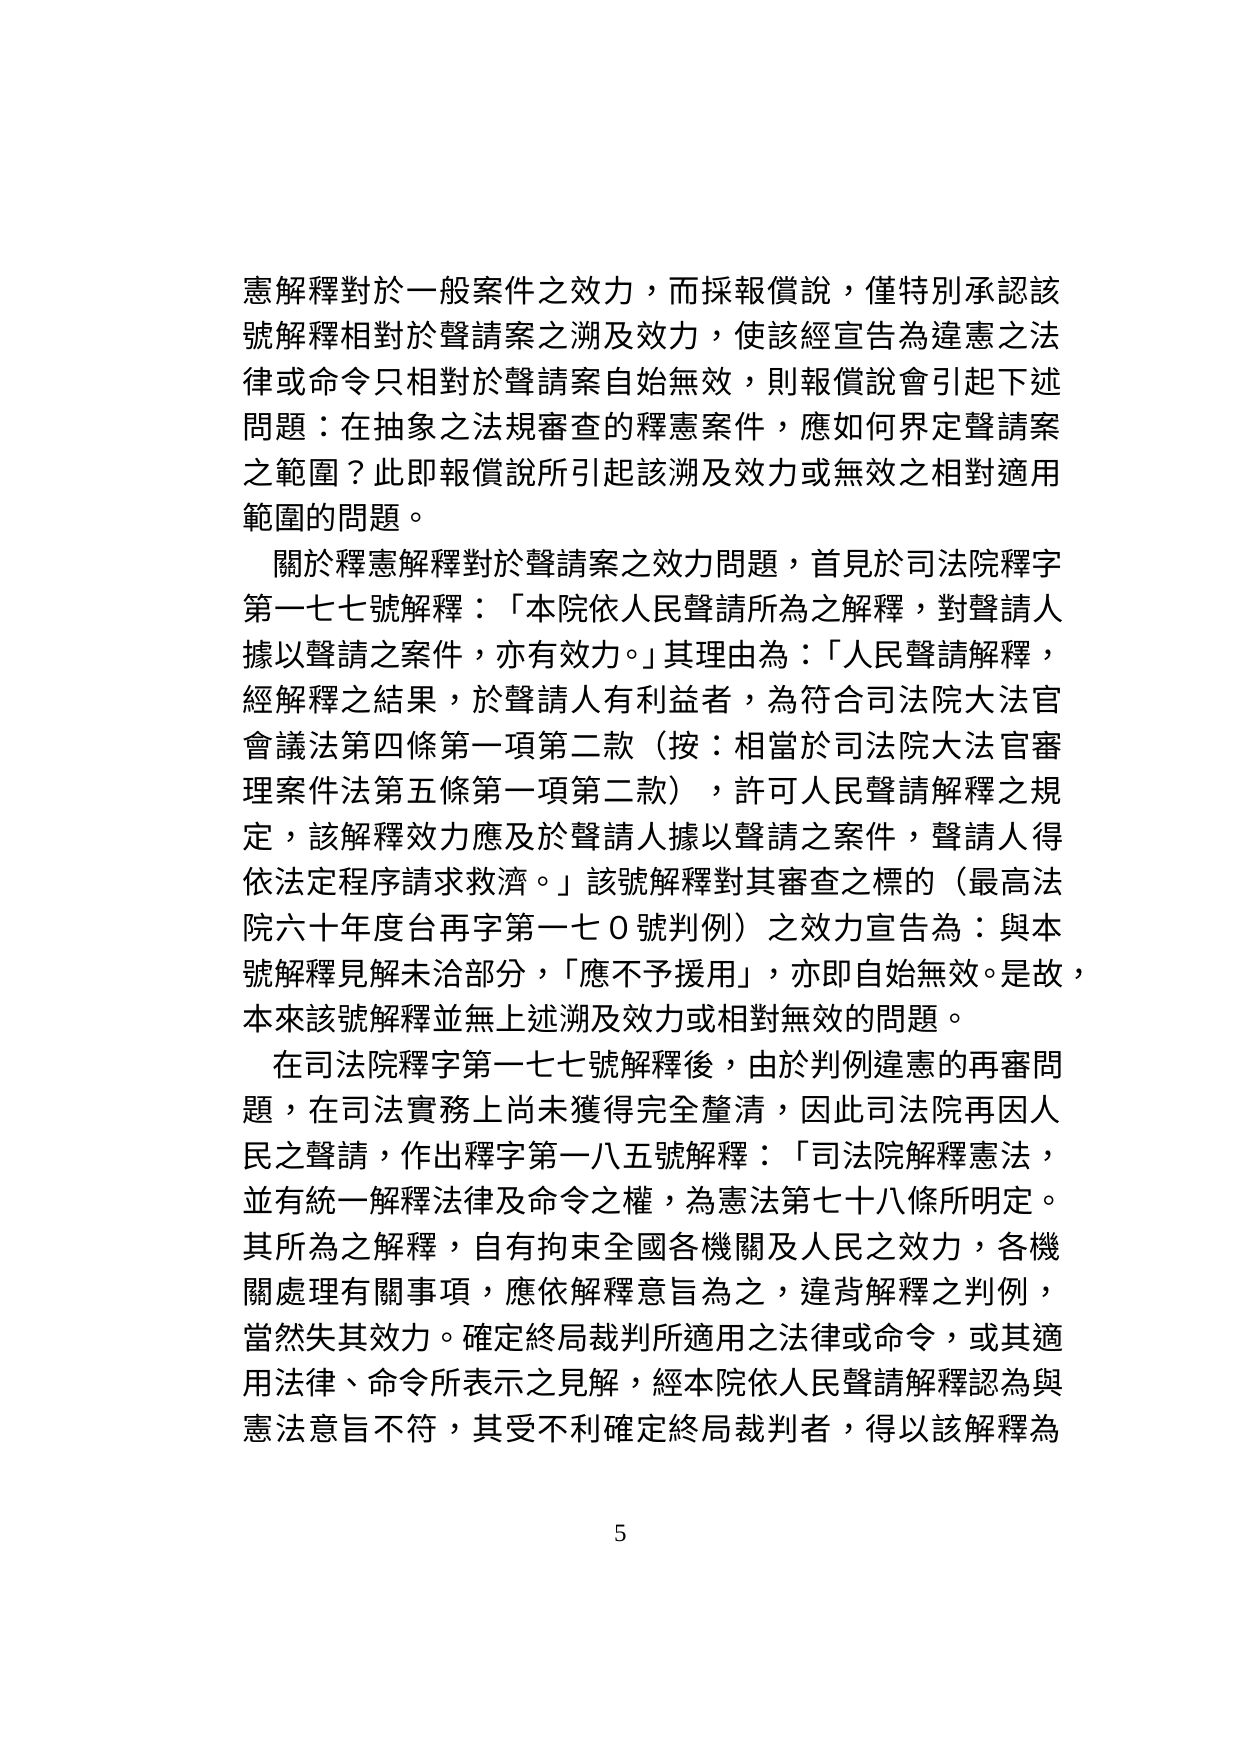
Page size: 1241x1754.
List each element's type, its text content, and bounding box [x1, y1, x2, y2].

text 關於釋憲解釋對於聲請案之效力問題，首見於司法院釋字第一七七號解釋：「本院依人民聲請所為之解釋，對聲請人據以聲請之案件，亦有效力。」其理由為：「人民聲請解釋，經解釋之結果，於聲請人有利益者，為符合司法院大法官會議法第四條第一項第二款（按：相當於司法院大法官審理案件法第五條第一項第二款），許可人民聲請解釋之規定，該解釋效力應及於聲請人據以聲請之案件，聲請人得依法定程序請求救濟。」該號解釋對其審查之標的（最高法院六十年度台再字第一七０號判例）之效力宣告為：與本號解釋見解未洽部分，「應不予援用」，亦即自始無效。是故，本來該號解釋並無上述溯及效力或相對無效的問題。 [242, 539, 1063, 1040]
text 憲解釋對於一般案件之效力，而採報償說，僅特別承認該號解釋相對於聲請案之溯及效力，使該經宣告為違憲之法律或命令只相對於聲請案自始無效，則報償說會引起下述問題：在抽象之法規審查的釋憲案件，應如何界定聲請案之範圍？此即報償說所引起該溯及效力或無效之相對適用範圍的問題。 [242, 266, 1063, 539]
text 在司法院釋字第一七七號解釋後，由於判例違憲的再審問題，在司法實務上尚未獲得完全釐清，因此司法院再因人民之聲請，作出釋字第一八五號解釋：「司法院解釋憲法，並有統一解釋法律及命令之權，為憲法第七十八條所明定。其所為之解釋，自有拘束全國各機關及人民之效力，各機關處理有關事項，應依解釋意旨為之，違背解釋之判例，當然失其效力。確定終局裁判所適用之法律或命令，或其適用法律、命令所表示之見解，經本院依人民聲請解釋認為與憲法意旨不符，其受不利確定終局裁判者，得以該解釋為 [242, 1040, 1063, 1449]
